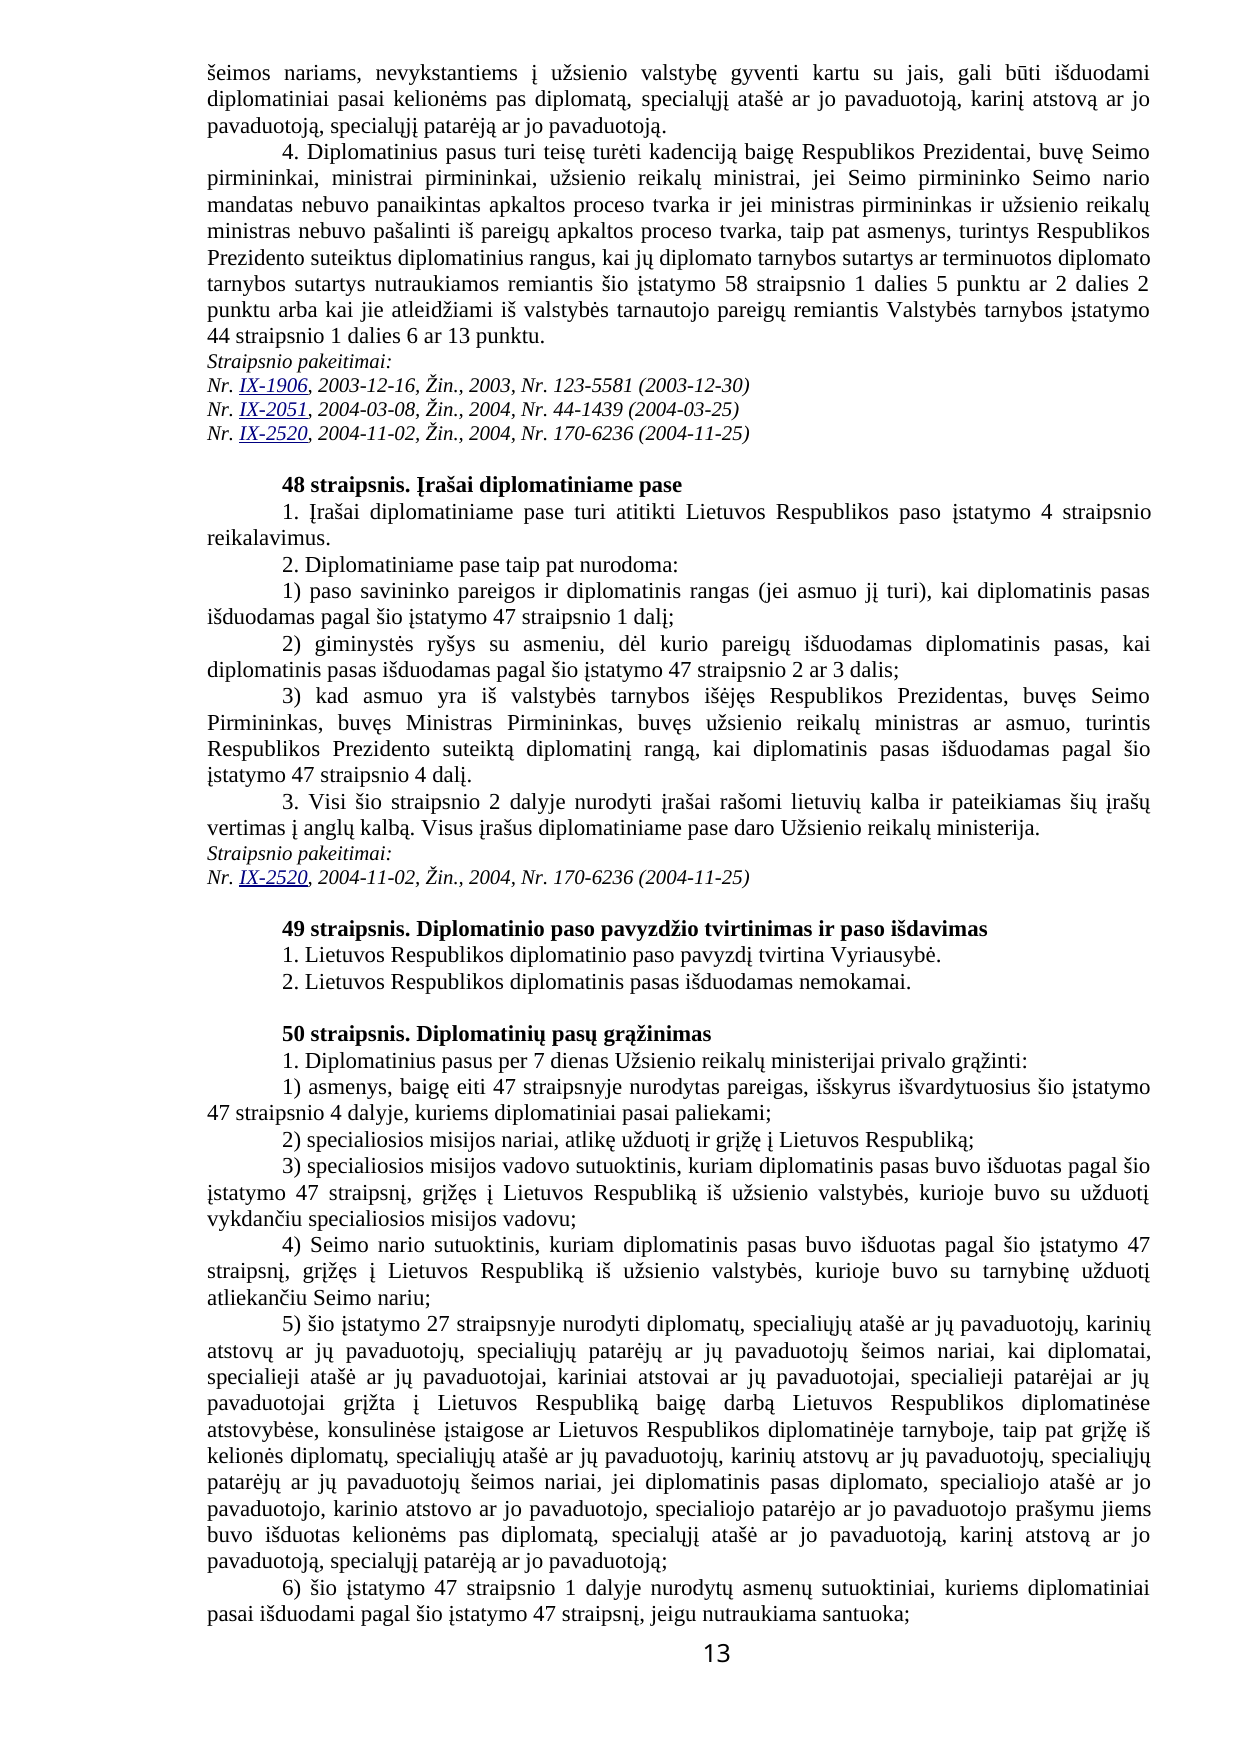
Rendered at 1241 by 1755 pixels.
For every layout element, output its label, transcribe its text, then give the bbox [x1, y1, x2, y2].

text 2) giminystės ryšys su asmeniu, dėl kurio pareigų išduodamas diplomatinis pasas, kai diplomatinis pasas išduodamas pagal šio įstatymo 47 straipsnio 2 ar 3 dalis; [207, 630, 1152, 682]
text 3. Visi šio straipsnio 2 dalyje nurodyti įrašai rašomi lietuvių kalba ir pateikiamas šių įrašų vertimas į anglų kalbą. Visus įrašus diplomatiniame pase daro Užsienio reikalų ministerija. [207, 788, 1152, 841]
text 49 straipsnis. Diplomatinio paso pavyzdžio tvirtinimas ir paso išdavimas [207, 915, 1152, 941]
text 3) specialiosios misijos vadovo sutuoktinis, kuriam diplomatinis pasas buvo išduotas pagal šio įstatymo 47 straipsnį, grįžęs į Lietuvos Respubliką iš užsienio valstybės, kurioje buvo su užduotį vykdančiu specialiosios misijos vadovu; [207, 1152, 1152, 1231]
text 6) šio įstatymo 47 straipsnio 1 dalyje nurodytų asmenų sutuoktiniai, kuriems diplomatiniai pasai išduodami pagal šio įstatymo 47 straipsnį, jeigu nutraukiama santuoka; [207, 1574, 1152, 1627]
text 50 straipsnis. Diplomatinių pasų grąžinimas [207, 1020, 1152, 1047]
text Nr. IX-2520, 2004-11-02, Žin., 2004, Nr. 170-6236 (2004-11-25) [207, 864, 1152, 889]
text 1) paso savininko pareigos ir diplomatinis rangas (jei asmuo jį turi), kai diplomatinis pasas išduodamas pagal šio įstatymo 47 straipsnio 1 dalį; [207, 577, 1152, 630]
text 48 straipsnis. Įrašai diplomatiniame pase [207, 472, 1152, 498]
text 2. Lietuvos Respublikos diplomatinis pasas išduodamas nemokamai. [207, 968, 1152, 994]
text Nr. IX-1906, 2003-12-16, Žin., 2003, Nr. 123-5581 (2003-12-30) [207, 373, 1152, 397]
text Straipsnio pakeitimai: [207, 349, 1152, 373]
text 4) Seimo nario sutuoktinis, kuriam diplomatinis pasas buvo išduotas pagal šio įstatymo 47 straipsnį, grįžęs į Lietuvos Respubliką iš užsienio valstybės, kurioje buvo su tarnybinę užduotį atliekančiu Seimo nariu; [207, 1231, 1152, 1310]
text 4. Diplomatinius pasus turi teisę turėti kadenciją baigę Respublikos Prezidentai, buvę Seimo pirmininkai, ministrai pirmininkai, užsienio reikalų ministrai, jei Seimo pirmininko Seimo nario mandatas nebuvo panaikintas apkaltos proceso tvarka ir jei ministras pirmininkas ir užsienio reikalų ministras nebuvo pašalinti iš pareigų apkaltos proceso tvarka, taip pat asmenys, turintys Respublikos Prezidento suteiktus diplomatinius rangus, kai jų diplomato tarnybos sutartys ar terminuotos diplomato tarnybos sutartys nutraukiamos remiantis šio įstatymo 58 straipsnio 1 dalies 5 punktu ar 2 dalies 2 punktu arba kai jie atleidžiami iš valstybės tarnautojo pareigų remiantis Valstybės tarnybos įstatymo 44 straipsnio 1 dalies 6 ar 13 punktu. [207, 138, 1152, 349]
text 2. Diplomatiniame pase taip pat nurodoma: [207, 551, 1152, 577]
text šeimos nariams, nevykstantiems į užsienio valstybę gyventi kartu su jais, gali būti išduodami diplomatiniai pasai kelionėms pas diplomatą, specialųjį atašė ar jo pavaduotoją, karinį atstovą ar jo pavaduotoją, specialųjį patarėją ar jo pavaduotoją. [207, 59, 1152, 138]
text 5) šio įstatymo 27 straipsnyje nurodyti diplomatų, specialiųjų atašė ar jų pavaduotojų, karinių atstovų ar jų pavaduotojų, specialiųjų patarėjų ar jų pavaduotojų šeimos nariai, kai diplomatai, specialieji atašė ar jų pavaduotojai, kariniai atstovai ar jų pavaduotojai, specialieji patarėjai ar jų pavaduotojai grįžta į Lietuvos Respubliką baigę darbą Lietuvos Respublikos diplomatinėse atstovybėse, konsulinėse įstaigose ar Lietuvos Respublikos diplomatinėje tarnyboje, taip pat grįžę iš kelionės diplomatų, specialiųjų atašė ar jų pavaduotojų, karinių atstovų ar jų pavaduotojų, specialiųjų patarėjų ar jų pavaduotojų šeimos nariai, jei diplomatinis pasas diplomato, specialiojo atašė ar jo pavaduotojo, karinio atstovo ar jo pavaduotojo, specialiojo patarėjo ar jo pavaduotojo prašymu jiems buvo išduotas kelionėms pas diplomatą, specialųjį atašė ar jo pavaduotoją, karinį atstovą ar jo pavaduotoją, specialųjį patarėją ar jo pavaduotoją; [207, 1310, 1152, 1574]
text Straipsnio pakeitimai: [207, 841, 1152, 864]
text Nr. IX-2051, 2004-03-08, Žin., 2004, Nr. 44-1439 (2004-03-25) [207, 397, 1152, 421]
text 1) asmenys, baigę eiti 47 straipsnyje nurodytas pareigas, išskyrus išvardytuosius šio įstatymo 47 straipsnio 4 dalyje, kuriems diplomatiniai pasai paliekami; [207, 1073, 1152, 1126]
text Nr. IX-2520, 2004-11-02, Žin., 2004, Nr. 170-6236 (2004-11-25) [207, 421, 1152, 445]
text 1. Diplomatinius pasus per 7 dienas Užsienio reikalų ministerijai privalo grąžinti: [207, 1047, 1152, 1073]
text 1. Įrašai diplomatiniame pase turi atitikti Lietuvos Respublikos paso įstatymo 4 straipsnio reikalavimus. [207, 498, 1152, 551]
text 1. Lietuvos Respublikos diplomatinio paso pavyzdį tvirtina Vyriausybė. [207, 941, 1152, 968]
text 3) kad asmuo yra iš valstybės tarnybos išėjęs Respublikos Prezidentas, buvęs Seimo Pirmininkas, buvęs Ministras Pirmininkas, buvęs užsienio reikalų ministras ar asmuo, turintis Respublikos Prezidento suteiktą diplomatinį rangą, kai diplomatinis pasas išduodamas pagal šio įstatymo 47 straipsnio 4 dalį. [207, 682, 1152, 788]
text 2) specialiosios misijos nariai, atlikę užduotį ir grįžę į Lietuvos Respubliką; [207, 1126, 1152, 1152]
